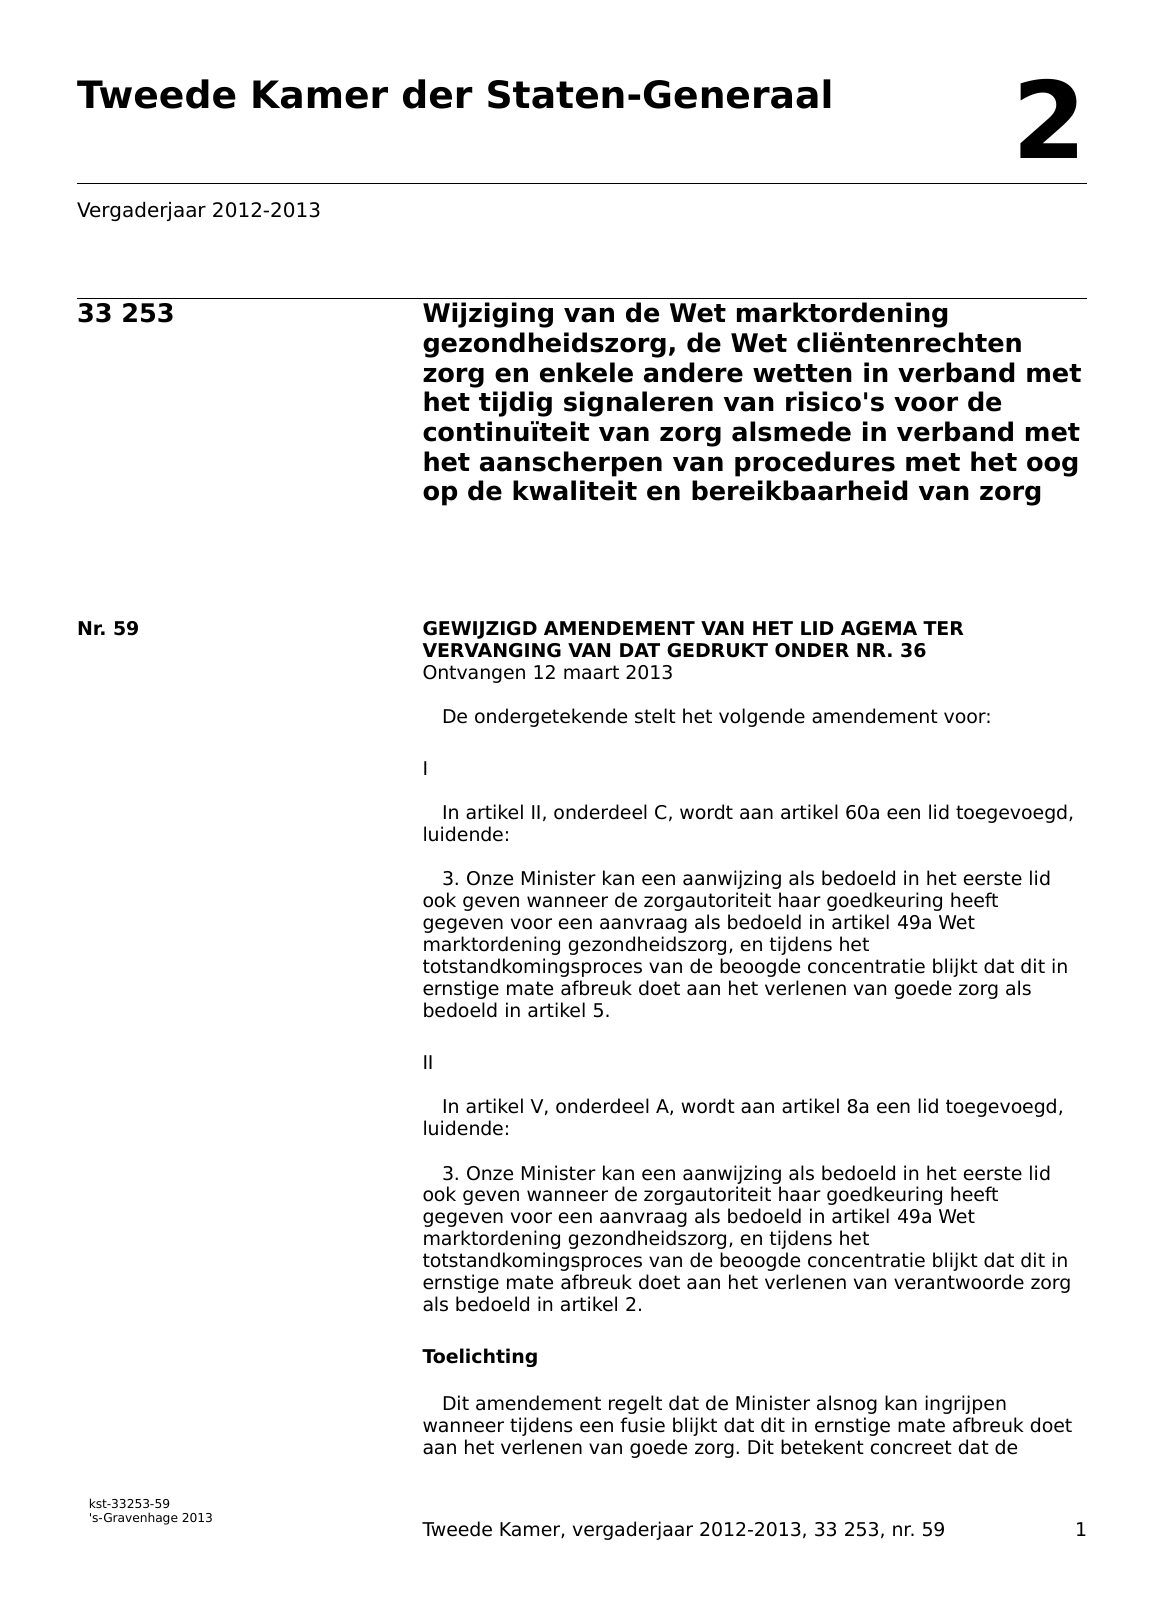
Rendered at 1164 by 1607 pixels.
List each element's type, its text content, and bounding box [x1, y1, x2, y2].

text In artikel V, onderdeel A, wordt aan artikel 8a een lid toegevoegd, luidende: [422, 1096, 1087, 1140]
subtitle Nr. 59 GEWIJZIGD AMENDEMENT VAN HET LID AGEMA TER VERVANGING VAN DAT GEDRUKT ONDER NR. 36 [77, 618, 1087, 662]
text In artikel II, onderdeel C, wordt aan artikel 60a een lid toegevoegd, luidende: [422, 802, 1087, 846]
subtitle II [422, 1052, 1087, 1074]
subtitle Toelichting [422, 1346, 1087, 1368]
text 3. Onze Minister kan een aanwijzing als bedoeld in het eerste lid ook geven wanneer de zorgautoriteit haar goedkeuring heeft gegeven voor een aanvraag als bedoeld in artikel 49a Wet marktordening gezondheidszorg, en tijdens het totstandkomingsproces van de beoogde concentratie blijkt dat dit in ernstige mate afbreuk doet aan het verlenen van verantwoorde zorg als bedoeld in artikel 2. [422, 1162, 1087, 1316]
subtitle 33 253 Wijziging van de Wet marktordening gezondheidszorg, de Wet cliëntenrechten zorg en enkele andere wetten in verband met het tijdig signaleren van risico's voor de continuïteit van zorg alsmede in verband met het aanscherpen van procedures met het oog op de kwaliteit en bereikbaarheid van zorg [77, 299, 1087, 507]
text De ondergetekende stelt het volgende amendement voor: [422, 706, 1087, 728]
table_header Tweede Kamer der Staten-Generaal [77, 59, 886, 183]
text 's-Gravenhage 2013 [88, 1511, 323, 1525]
table_cell Vergaderjaar 2012-2013 [77, 184, 1087, 298]
subtitle I [422, 758, 1087, 780]
text Dit amendement regelt dat de Minister alsnog kan ingrijpen wanneer tijdens een fusie blijkt dat dit in ernstige mate afbreuk doet aan het verlenen van goede zorg. Dit betekent concreet dat de [422, 1393, 1087, 1459]
text kst-33253-59 [88, 1497, 323, 1511]
text 3. Onze Minister kan een aanwijzing als bedoeld in het eerste lid ook geven wanneer de zorgautoriteit haar goedkeuring heeft gegeven voor een aanvraag als bedoeld in artikel 49a Wet marktordening gezondheidszorg, en tijdens het totstandkomingsproces van de beoogde concentratie blijkt dat dit in ernstige mate afbreuk doet aan het verlenen van goede zorg als bedoeld in artikel 5. [422, 868, 1087, 1022]
text Ontvangen 12 maart 2013 [422, 662, 1087, 684]
table_header 2 [886, 59, 1087, 183]
